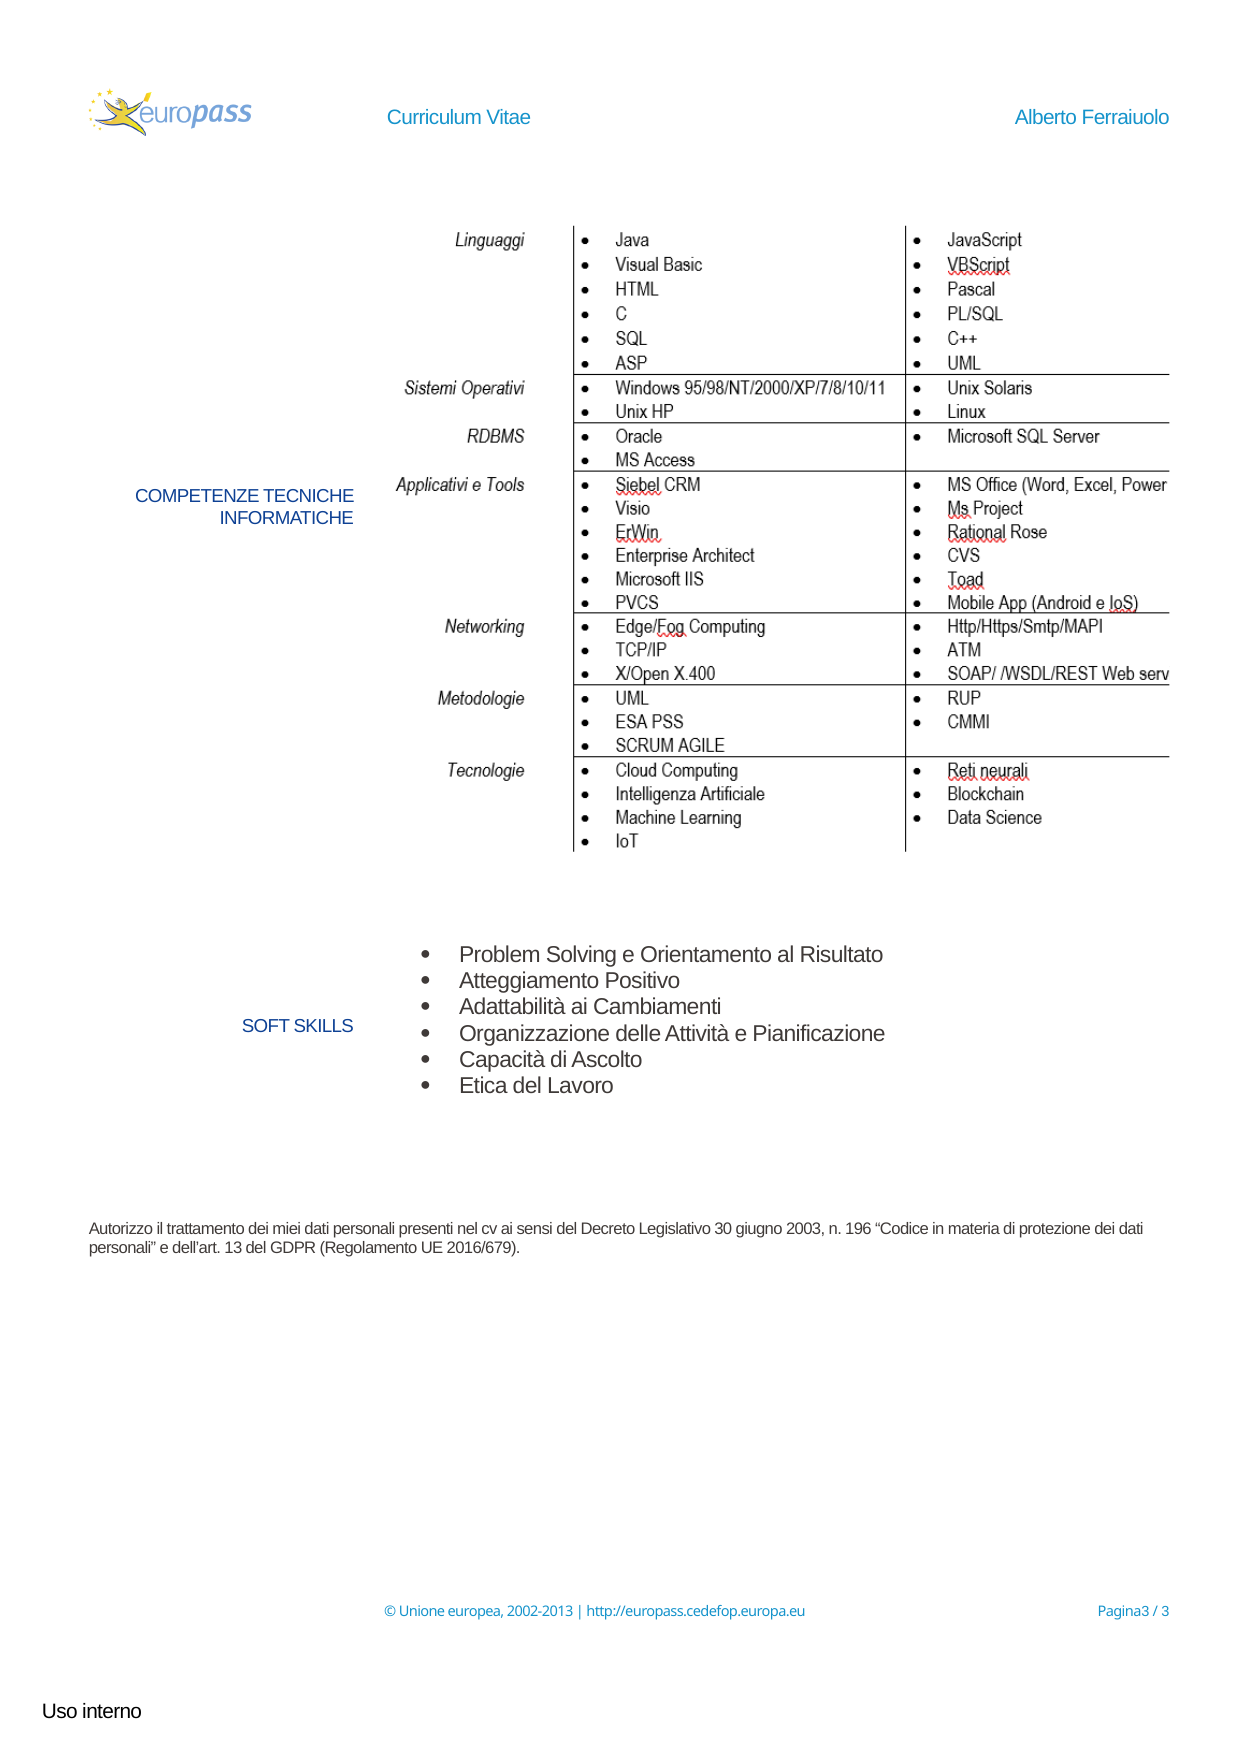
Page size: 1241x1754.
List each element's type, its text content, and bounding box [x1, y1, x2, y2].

table_cell SOFT SKILLS [89, 941, 384, 1142]
text Autorizzo il trattamento dei miei dati personali presenti nel cv ai sensi del Decreto Legislativo 30 giugno 2003, n. 196 “Codice in materia di protezione dei dati personali” e dell’art. 13 del GDPR (Regolamento UE 2016/679). [88, 1218, 1169, 1257]
table_cell [384, 171, 1169, 214]
table_cell COMPETENZE TECNICHE INFORMATICHE [89, 171, 384, 941]
table_cell Problem Solving e Orientamento al Risultato Atteggiamento Positivo Adattabilità ai Cambiamenti Organizzazione delle Attività e Pianificazione Capacità di Ascolto Etica del Lavoro [384, 941, 1169, 1142]
table_cell [384, 855, 1169, 941]
